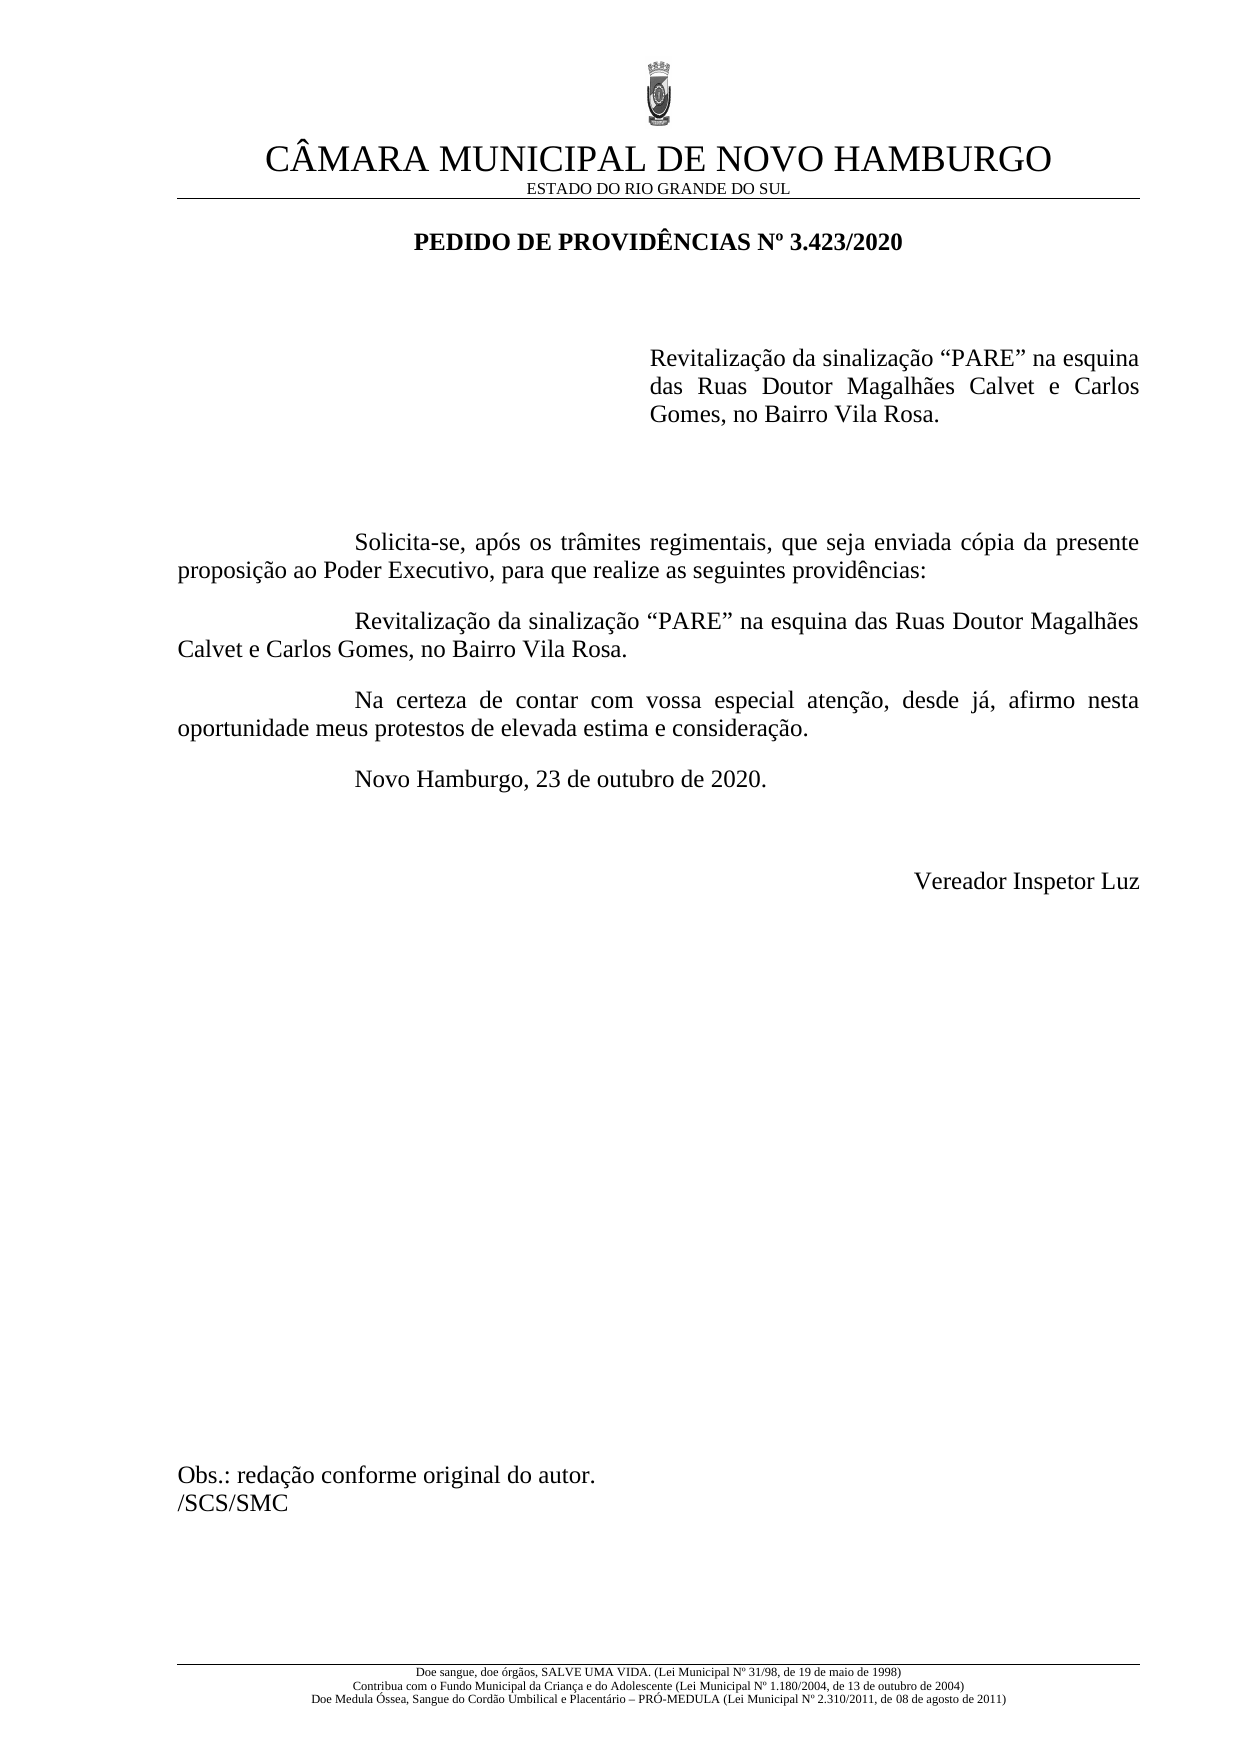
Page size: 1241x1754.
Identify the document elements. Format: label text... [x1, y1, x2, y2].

text PEDIDO DE PROVIDÊNCIAS Nº 3.423/2020 [177, 228, 1140, 256]
text /SCS/SMC [177, 1489, 1140, 1516]
text Vereador Inspetor Luz [177, 867, 1140, 895]
text Na certeza de contar com vossa especial atenção, desde já, afirmo nesta oportunidade meus protestos de elevada estima e consideração. [177, 686, 1140, 741]
text Novo Hamburgo, 23 de outubro de 2020. [177, 765, 1140, 793]
list Revitalização da sinalização “PARE” na esquina das Ruas Doutor Magalhães Calvet e Carlos Gomes, no Bairro Vila Rosa. [649, 344, 1140, 428]
text Obs.: redação conforme original do autor. [177, 1461, 1140, 1489]
text Solicita-se, após os trâmites regimentais, que seja enviada cópia da presente proposição ao Poder Executivo, para que realize as seguintes providências: [177, 528, 1140, 583]
text Revitalização da sinalização “PARE” na esquina das Ruas Doutor Magalhães Calvet e Carlos Gomes, no Bairro Vila Rosa. [177, 607, 1140, 662]
